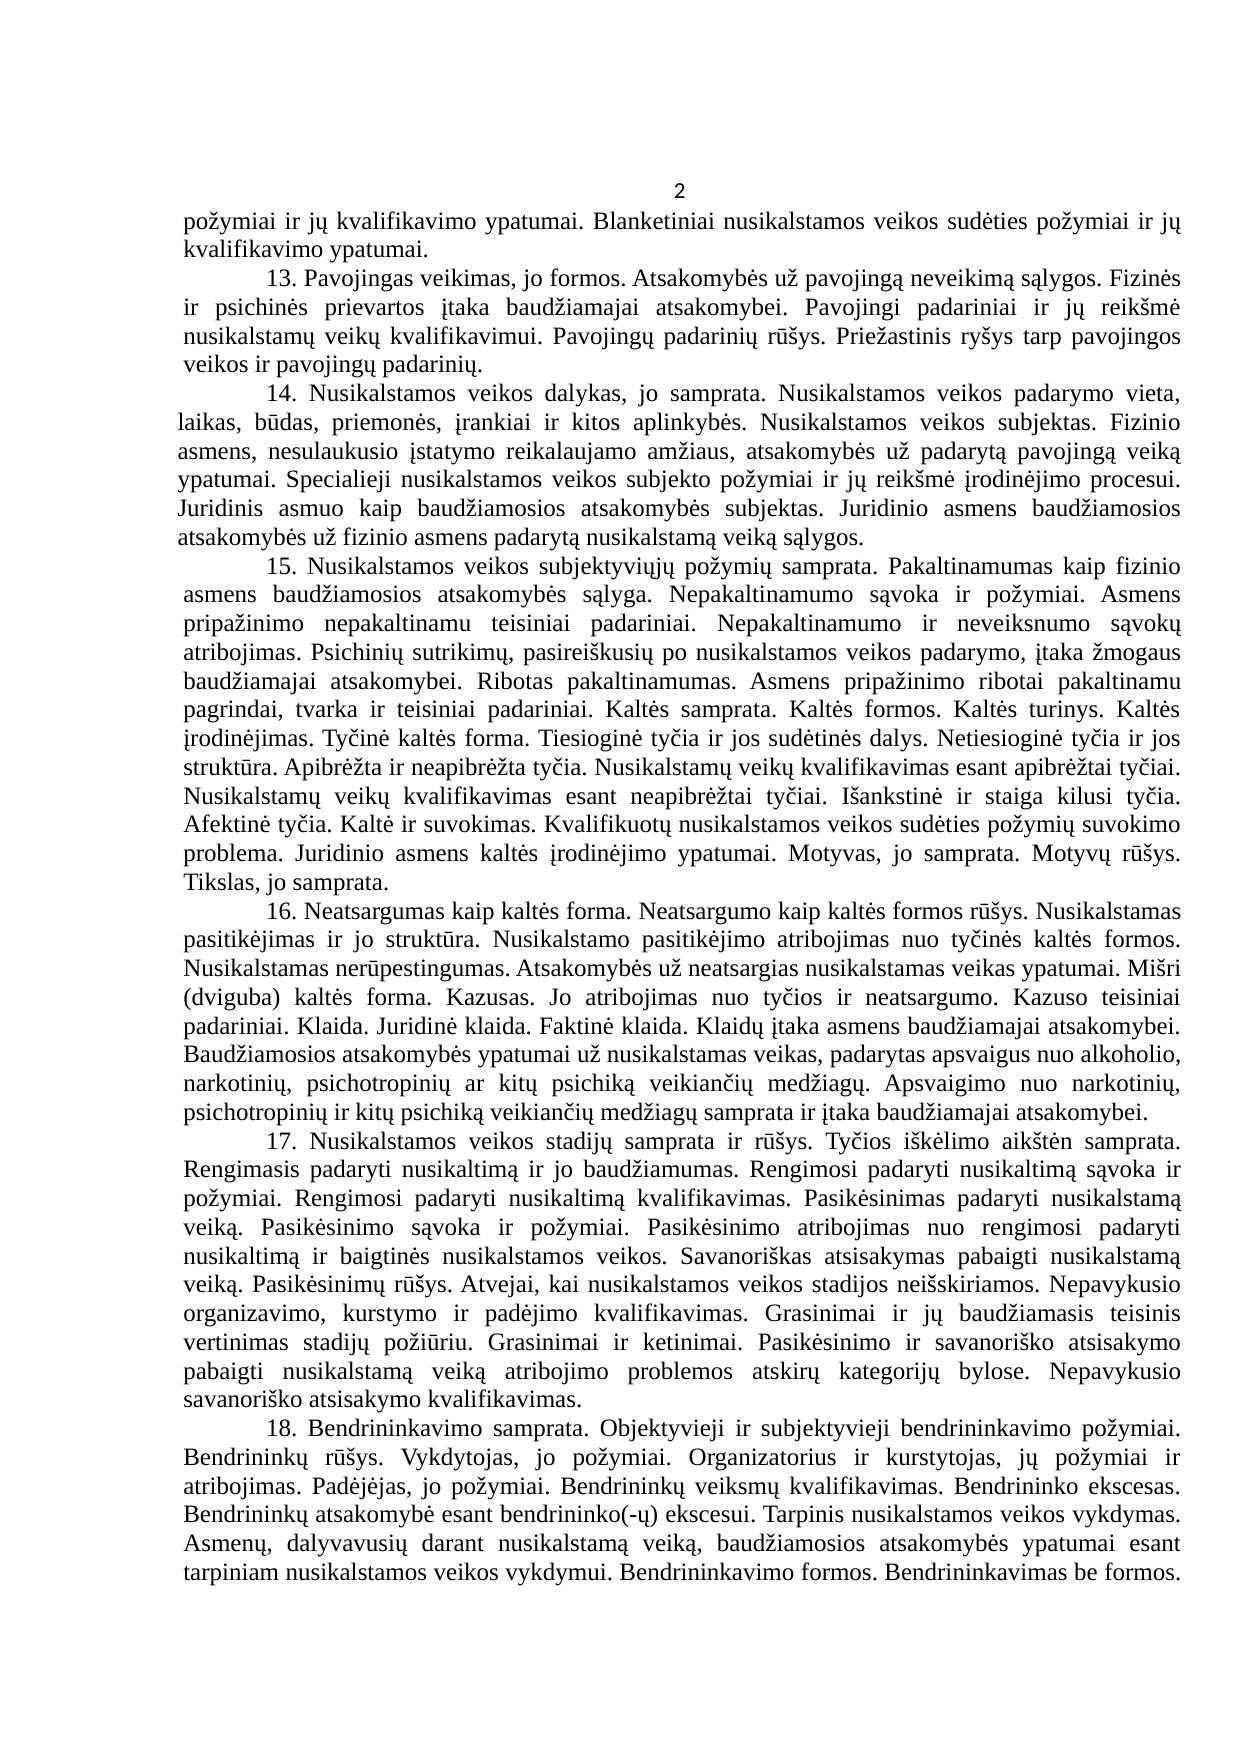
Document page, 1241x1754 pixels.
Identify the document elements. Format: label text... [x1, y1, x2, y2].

text požymiai ir jų kvalifikavimo ypatumai. Blanketiniai nusikalstamos veikos sudėties požymiai ir jų kvalifikavimo ypatumai. [183, 206, 1182, 263]
text 15. Nusikalstamos veikos subjektyviųjų požymių samprata. Pakaltinamumas kaip fizinio asmens baudžiamosios atsakomybės sąlyga. Nepakaltinamumo sąvoka ir požymiai. Asmens pripažinimo nepakaltinamu teisiniai padariniai. Nepakaltinamumo ir neveiksnumo sąvokų atribojimas. Psichinių sutrikimų, pasireiškusių po nusikalstamos veikos padarymo, įtaka žmogaus baudžiamajai atsakomybei. Ribotas pakaltinamumas. Asmens pripažinimo ribotai pakaltinamu pagrindai, tvarka ir teisiniai padariniai. Kaltės samprata. Kaltės formos. Kaltės turinys. Kaltės įrodinėjimas. Tyčinė kaltės forma. Tiesioginė tyčia ir jos sudėtinės dalys. Netiesioginė tyčia ir jos struktūra. Apibrėžta ir neapibrėžta tyčia. Nusikalstamų veikų kvalifikavimas esant apibrėžtai tyčiai. Nusikalstamų veikų kvalifikavimas esant neapibrėžtai tyčiai. Išankstinė ir staiga kilusi tyčia. Afektinė tyčia. Kaltė ir suvokimas. Kvalifikuotų nusikalstamos veikos sudėties požymių suvokimo problema. Juridinio asmens kaltės įrodinėjimo ypatumai. Motyvas, jo samprata. Motyvų rūšys. Tikslas, jo samprata. [183, 551, 1182, 896]
text 17. Nusikalstamos veikos stadijų samprata ir rūšys. Tyčios iškėlimo aikštėn samprata. Rengimasis padaryti nusikaltimą ir jo baudžiamumas. Rengimosi padaryti nusikaltimą sąvoka ir požymiai. Rengimosi padaryti nusikaltimą kvalifikavimas. Pasikėsinimas padaryti nusikalstamą veiką. Pasikėsinimo sąvoka ir požymiai. Pasikėsinimo atribojimas nuo rengimosi padaryti nusikaltimą ir baigtinės nusikalstamos veikos. Savanoriškas atsisakymas pabaigti nusikalstamą veiką. Pasikėsinimų rūšys. Atvejai, kai nusikalstamos veikos stadijos neišskiriamos. Nepavykusio organizavimo, kurstymo ir padėjimo kvalifikavimas. Grasinimai ir jų baudžiamasis teisinis vertinimas stadijų požiūriu. Grasinimai ir ketinimai. Pasikėsinimo ir savanoriško atsisakymo pabaigti nusikalstamą veiką atribojimo problemos atskirų kategorijų bylose. Nepavykusio savanoriško atsisakymo kvalifikavimas. [183, 1126, 1182, 1413]
text 18. Bendrininkavimo samprata. Objektyvieji ir subjektyvieji bendrininkavimo požymiai. Bendrininkų rūšys. Vykdytojas, jo požymiai. Organizatorius ir kurstytojas, jų požymiai ir atribojimas. Padėjėjas, jo požymiai. Bendrininkų veiksmų kvalifikavimas. Bendrininko ekscesas. Bendrininkų atsakomybė esant bendrininko(-ų) ekscesui. Tarpinis nusikalstamos veikos vykdymas. Asmenų, dalyvavusių darant nusikalstamą veiką, baudžiamosios atsakomybės ypatumai esant tarpiniam nusikalstamos veikos vykdymui. Bendrininkavimo formos. Bendrininkavimas be formos. [183, 1413, 1182, 1586]
text 16. Neatsargumas kaip kaltės forma. Neatsargumo kaip kaltės formos rūšys. Nusikalstamas pasitikėjimas ir jo struktūra. Nusikalstamo pasitikėjimo atribojimas nuo tyčinės kaltės formos. Nusikalstamas nerūpestingumas. Atsakomybės už neatsargias nusikalstamas veikas ypatumai. Mišri (dviguba) kaltės forma. Kazusas. Jo atribojimas nuo tyčios ir neatsargumo. Kazuso teisiniai padariniai. Klaida. Juridinė klaida. Faktinė klaida. Klaidų įtaka asmens baudžiamajai atsakomybei. Baudžiamosios atsakomybės ypatumai už nusikalstamas veikas, padarytas apsvaigus nuo alkoholio, narkotinių, psichotropinių ar kitų psichiką veikiančių medžiagų. Apsvaigimo nuo narkotinių, psichotropinių ir kitų psichiką veikiančių medžiagų samprata ir įtaka baudžiamajai atsakomybei. [183, 896, 1182, 1126]
text 13. Pavojingas veikimas, jo formos. Atsakomybės už pavojingą neveikimą sąlygos. Fizinės ir psichinės prievartos įtaka baudžiamajai atsakomybei. Pavojingi padariniai ir jų reikšmė nusikalstamų veikų kvalifikavimui. Pavojingų padarinių rūšys. Priežastinis ryšys tarp pavojingos veikos ir pavojingų padarinių. [183, 263, 1182, 378]
text 14. Nusikalstamos veikos dalykas, jo samprata. Nusikalstamos veikos padarymo vieta, laikas, būdas, priemonės, įrankiai ir kitos aplinkybės. Nusikalstamos veikos subjektas. Fizinio asmens, nesulaukusio įstatymo reikalaujamo amžiaus, atsakomybės už padarytą pavojingą veiką ypatumai. Specialieji nusikalstamos veikos subjekto požymiai ir jų reikšmė įrodinėjimo procesui. Juridinis asmuo kaip baudžiamosios atsakomybės subjektas. Juridinio asmens baudžiamosios atsakomybės už fizinio asmens padarytą nusikalstamą veiką sąlygos. [177, 378, 1182, 551]
